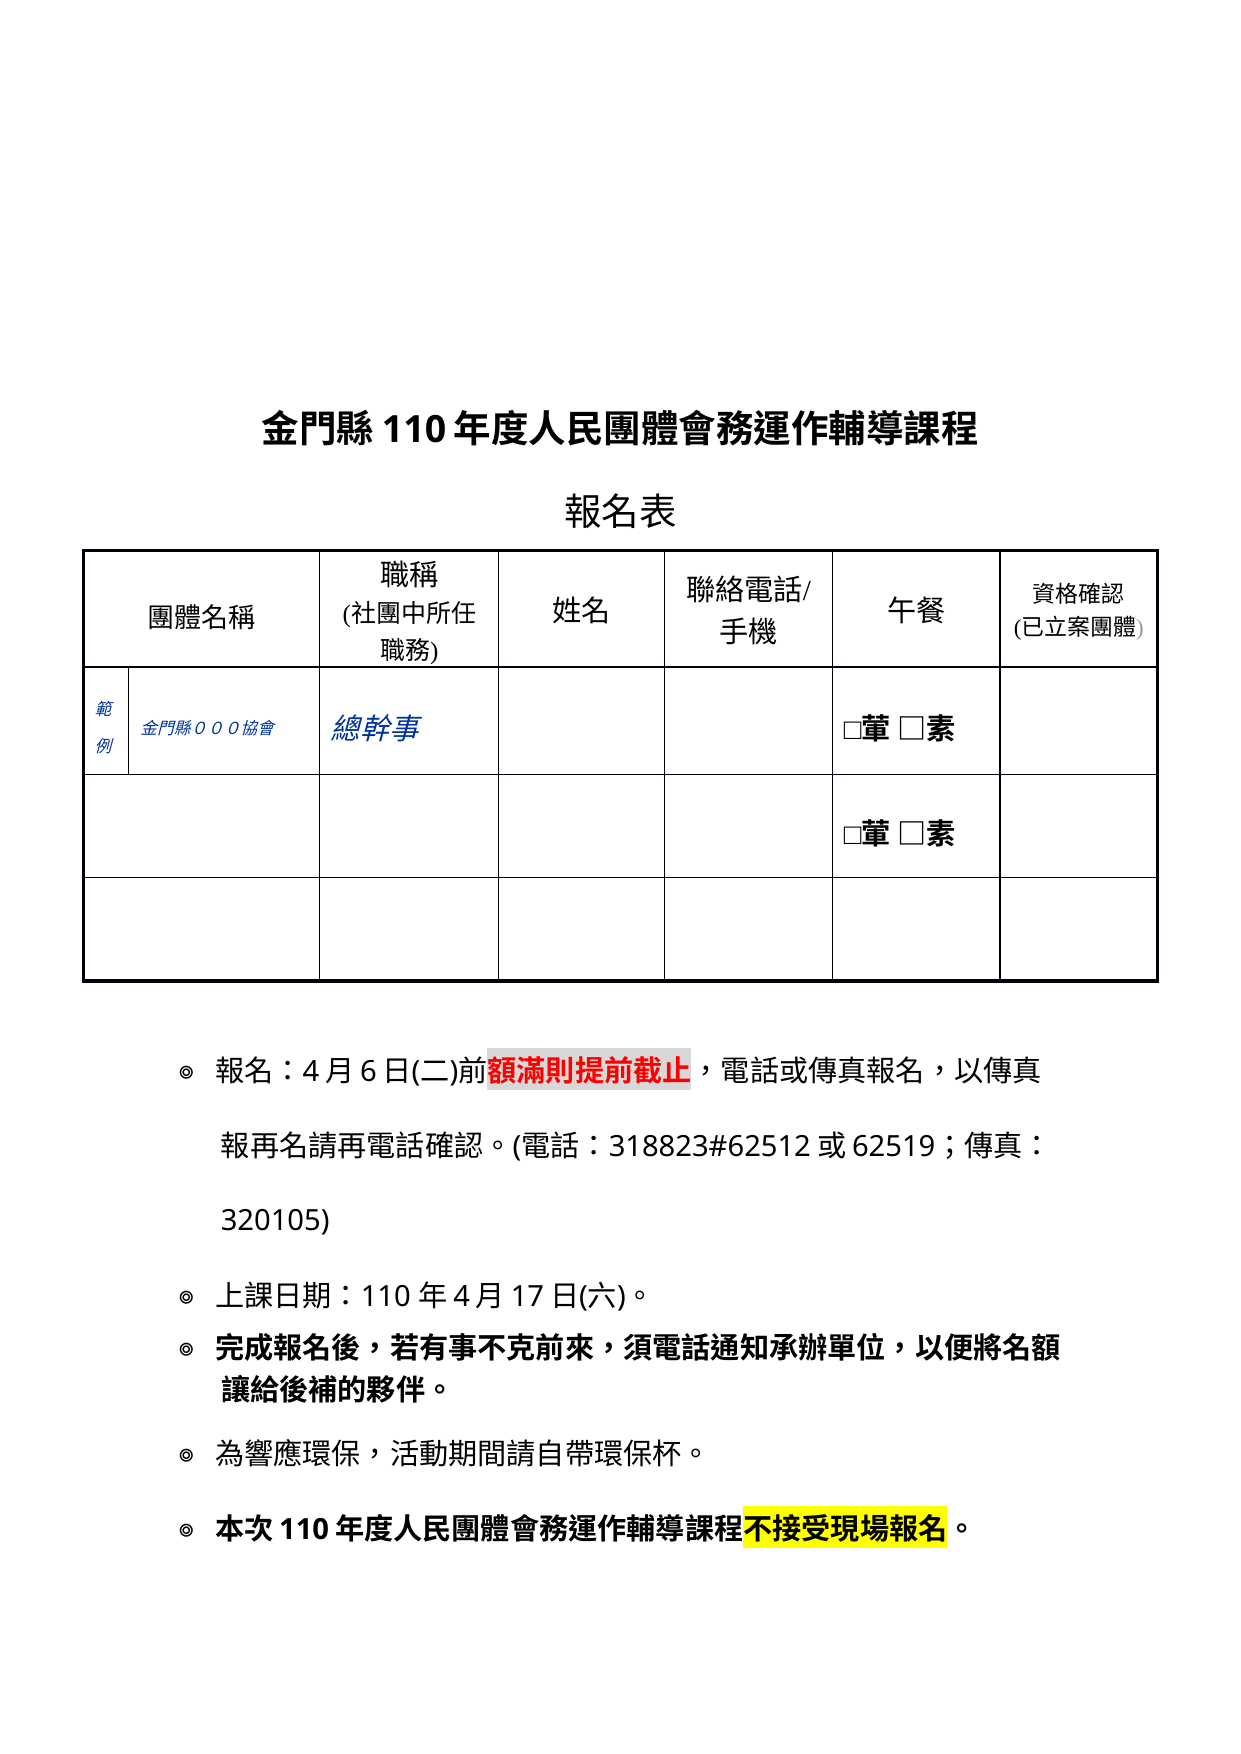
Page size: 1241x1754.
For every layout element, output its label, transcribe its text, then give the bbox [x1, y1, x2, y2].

table_cell 範例 [85, 668, 128, 774]
table_header 團體名稱 [85, 552, 319, 666]
table_cell [1001, 878, 1156, 979]
table_cell [665, 878, 832, 979]
list 完成報名後，若有事不克前來，須電話通知承辦單位，以便將名額讓給後補的夥伴。 [177, 1325, 1063, 1408]
list 上課日期：110 年4月17日(六)。 [177, 1250, 1063, 1325]
table_cell [320, 775, 498, 877]
table_cell [499, 668, 664, 774]
table_cell [665, 775, 832, 877]
table_header 資格確認 (已立案團體) [1001, 552, 1156, 666]
table_cell 總幹事 [320, 668, 498, 774]
table_cell [1001, 775, 1156, 877]
list 報名：4月6日(二)前額滿則提前截止，電話或傳真報名，以傳真報再名請再電話確認。(電話：318823#62512或62519；傳真：320105) [177, 1025, 1063, 1250]
table_cell [85, 878, 319, 979]
list 本次110年度人民團體會務運作輔導課程不接受現場報名。 [177, 1483, 1063, 1558]
table_header 姓名 [499, 552, 664, 666]
table_header 聯絡電話/手機 [665, 552, 832, 666]
list 為響應環保，活動期間請自帶環保杯。 [177, 1408, 1063, 1483]
text 金門縣110年度人民團體會務運作輔導課程 [177, 382, 1063, 457]
table_cell [1001, 668, 1156, 774]
table_cell □葷 □素 [833, 775, 999, 877]
table_cell [85, 775, 319, 877]
text 報名表 [177, 465, 1063, 540]
table_header 午餐 [833, 552, 999, 666]
table_cell □葷 □素 [833, 668, 999, 774]
table_cell [499, 775, 664, 877]
table_cell 金門縣０００協會 [129, 668, 319, 774]
table_cell [833, 878, 999, 979]
table_cell [320, 878, 498, 979]
table_cell [499, 878, 664, 979]
table_header 職稱 (社團中所任職務) [320, 552, 498, 666]
table_cell [665, 668, 832, 774]
